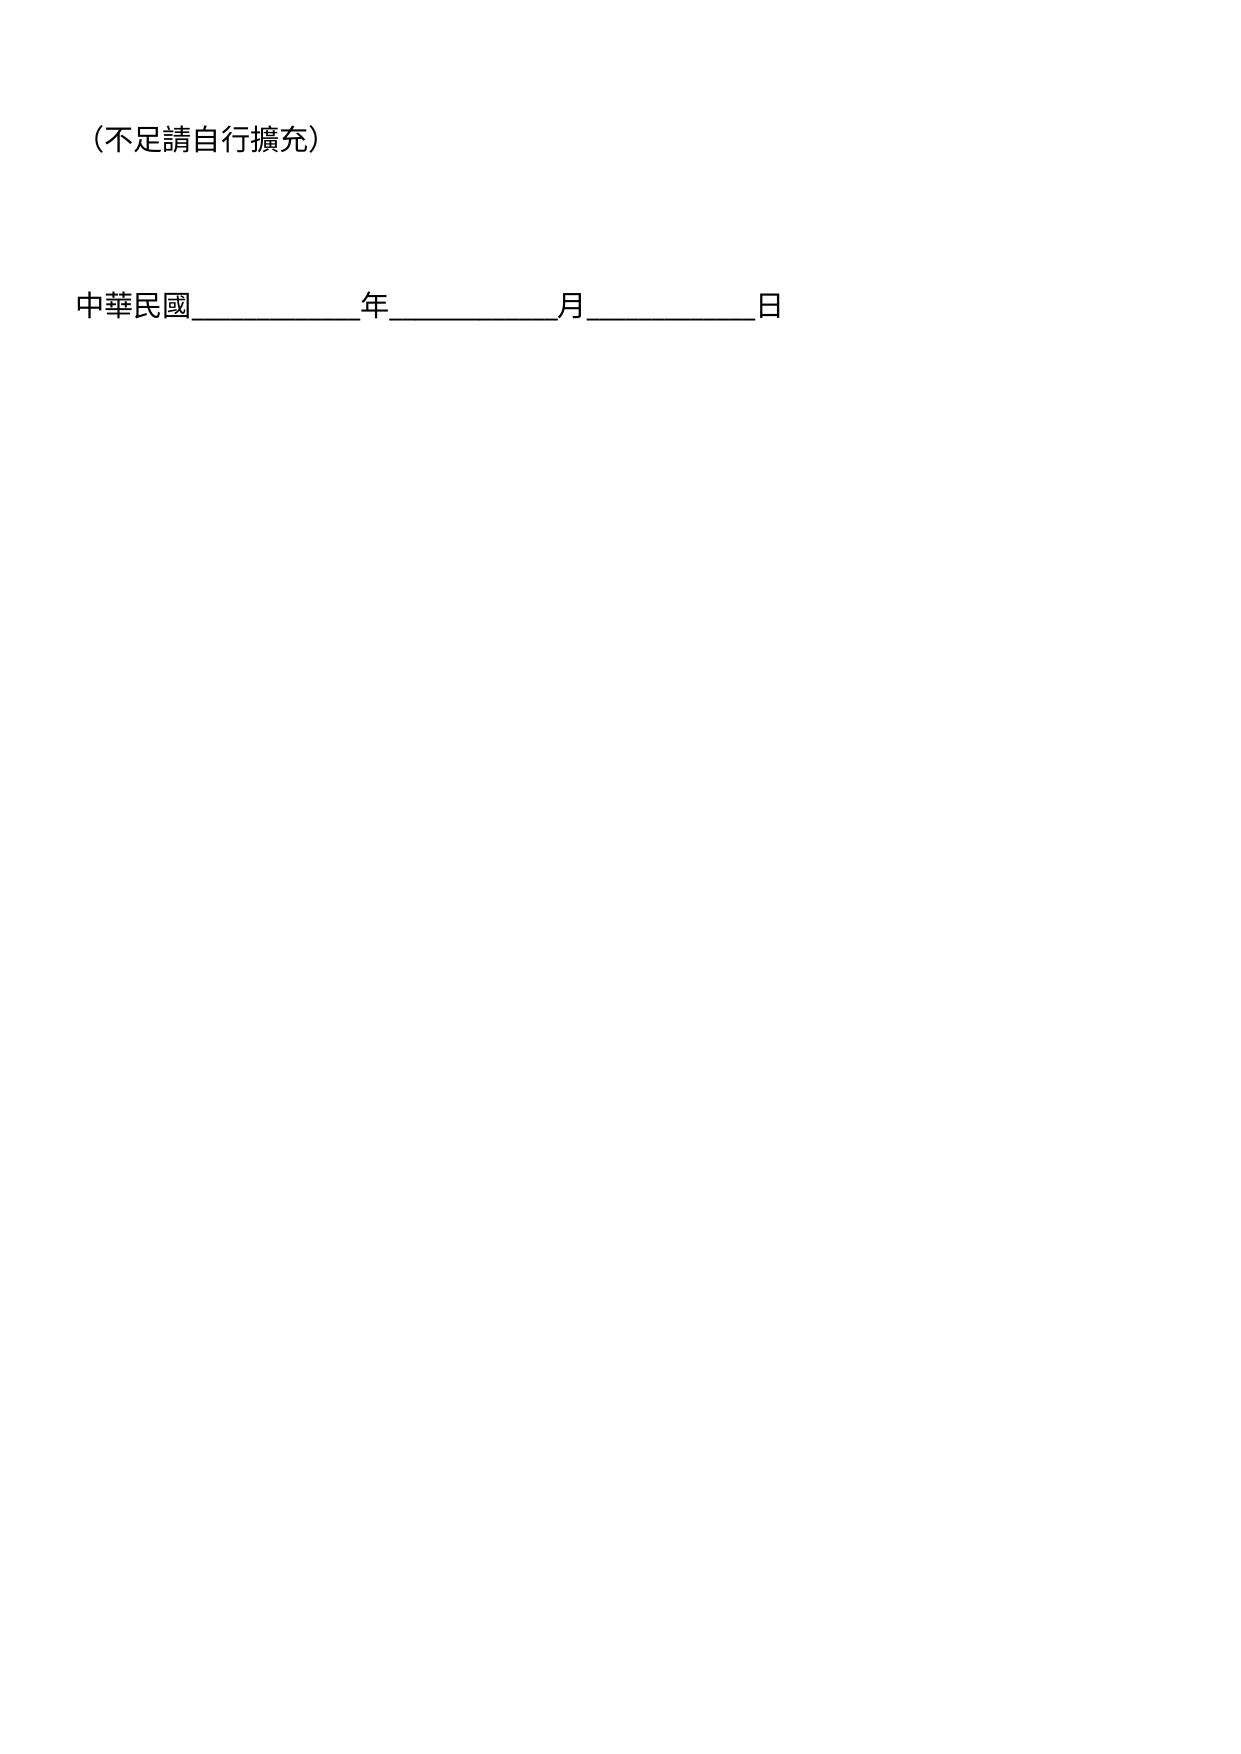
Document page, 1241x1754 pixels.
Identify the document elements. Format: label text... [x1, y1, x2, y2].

text （不足請自行擴充） [75, 96, 1165, 158]
text 中華民國_____________年_____________月_____________日 [75, 262, 1165, 324]
